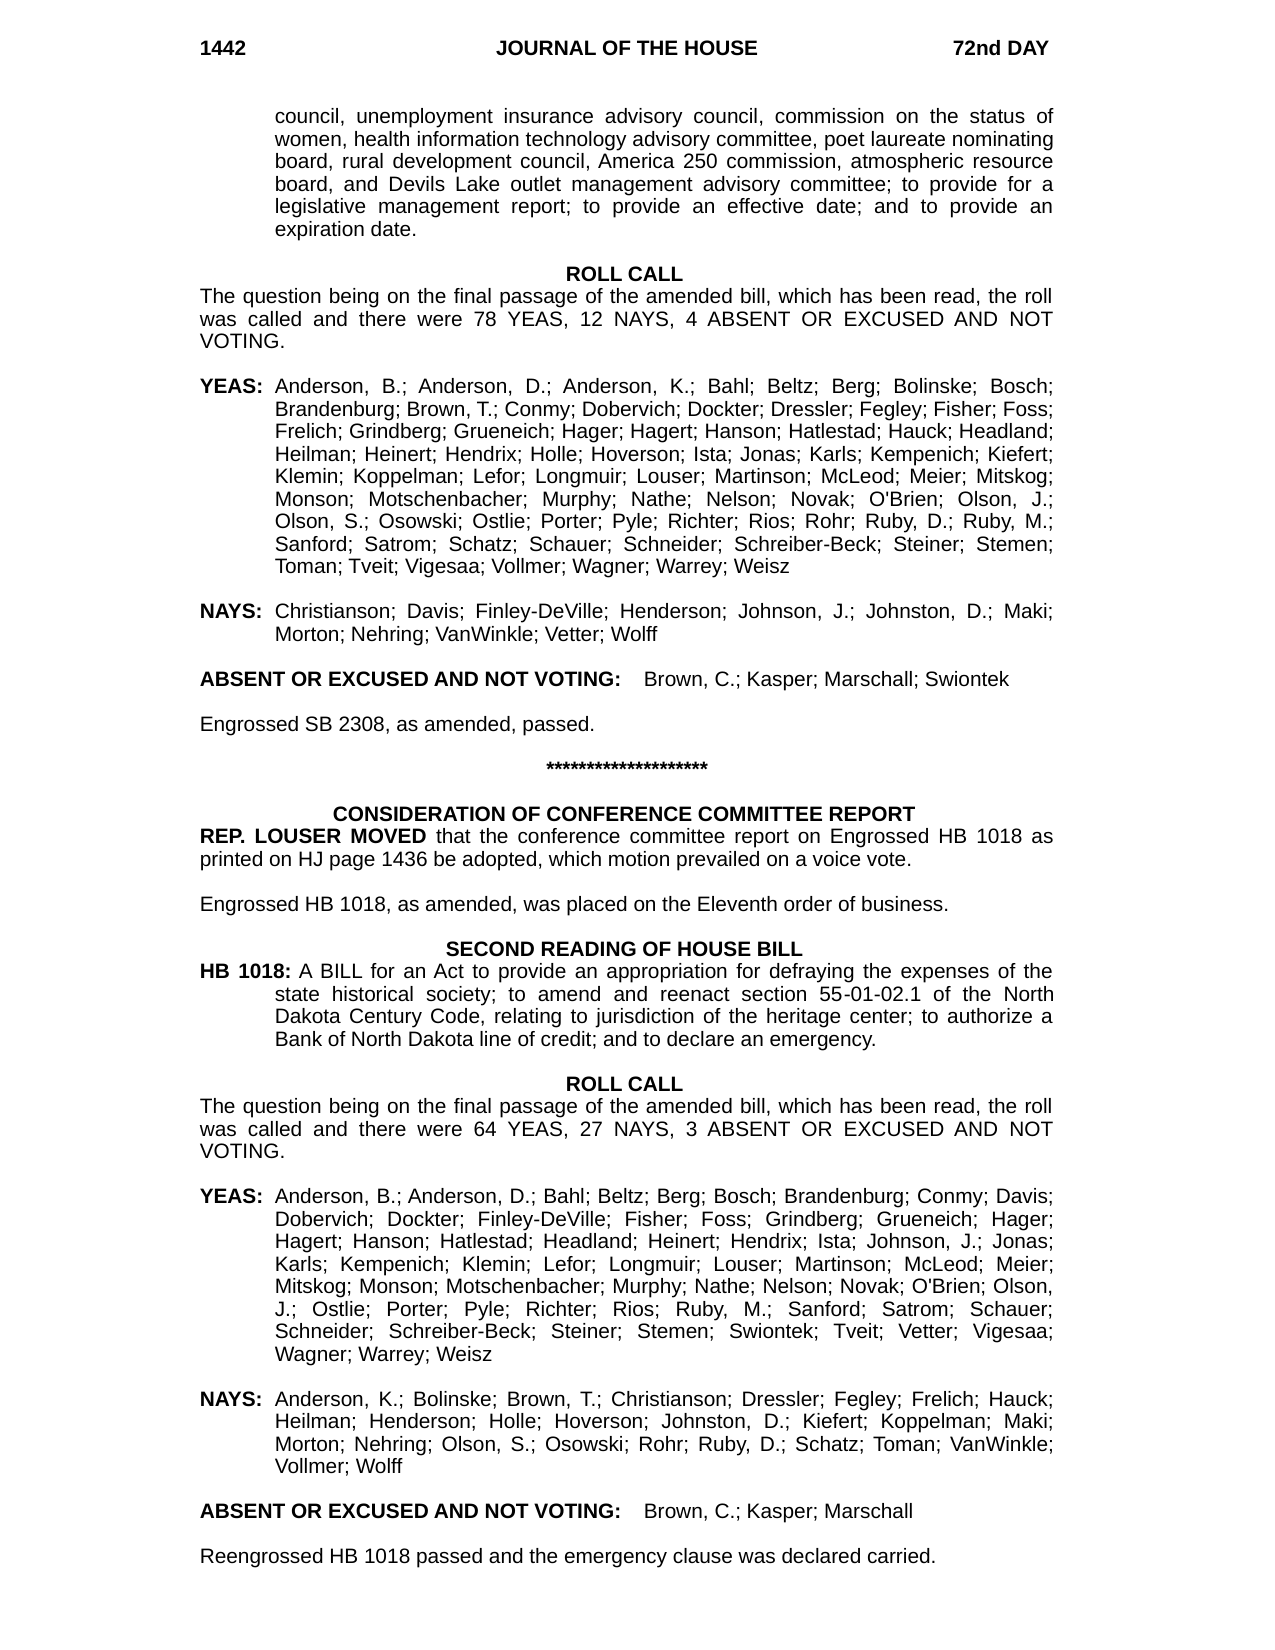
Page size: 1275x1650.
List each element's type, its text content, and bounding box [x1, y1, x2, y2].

text REP. LOUSER MOVED that the conference committee report on Engrossed HB 1018 as printed on HJ page 1436 be adopted, which motion prevailed on a voice vote. [199, 826, 1054, 871]
text [0, 0, 118, 66]
subtitle Page 1442 [9, 9, 109, 57]
text Reengrossed HB 1018 passed and the emergency clause was declared carried. [199, 1546, 1054, 1568]
text Engrossed HB 1018, as amended, was placed on the Eleventh order of business. [199, 893, 1054, 916]
title NAYS: Christianson; Davis; Finley-DeVille; Henderson; Johnson, J.; Johnston, D.; Maki; Morton; Nehring; VanWinkle; Vetter; Wolff [199, 601, 1054, 646]
text The question being on the final passage of the amended bill, which has been read, the roll was called and there were 78 YEAS, 12 NAYS, 4 ABSENT OR EXCUSED AND NOT VOTING. [199, 286, 1054, 353]
text ******************** [199, 758, 1054, 781]
text The question being on the final passage of the amended bill, which has been read, the roll was called and there were 64 YEAS, 27 NAYS, 3 ABSENT OR EXCUSED AND NOT VOTING. [199, 1096, 1054, 1163]
title NAYS: Anderson, K.; Bolinske; Brown, T.; Christianson; Dressler; Fegley; Frelich; Hauck; Heilman; Henderson; Holle; Hoverson; Johnston, D.; Kiefert; Koppelman; Maki; Morton; Nehring; Olson, S.; Osowski; Rohr; Ruby, D.; Schatz; Toman; VanWinkle; Vollmer; Wolff [199, 1388, 1054, 1478]
text ROLL CALL [199, 263, 1054, 286]
title council, unemployment insurance advisory council, commission on the status of women, health information technology advisory committee, poet laureate nominating board, rural development council, America 250 commission, atmospheric resource board, and Devils Lake outlet management advisory committee; to provide for a legislative management report; to provide an effective date; and to provide an expiration date. [199, 106, 1054, 241]
text Engrossed SB 2308, as amended, passed. [199, 713, 1054, 736]
text ROLL CALL [199, 1073, 1054, 1096]
title ABSENT OR EXCUSED AND NOT VOTING: Brown, C.; Kasper; Marschall; Swiontek [199, 668, 1054, 691]
title ABSENT OR EXCUSED AND NOT VOTING: Brown, C.; Kasper; Marschall [199, 1501, 1054, 1523]
text SECOND READING OF HOUSE BILL [199, 938, 1054, 961]
title YEAS: Anderson, B.; Anderson, D.; Anderson, K.; Bahl; Beltz; Berg; Bolinske; Bosch; Brandenburg; Brown, T.; Conmy; Dobervich; Dockter; Dressler; Fegley; Fisher; Foss; Frelich; Grindberg; Grueneich; Hager; Hagert; Hanson; Hatlestad; Hauck; Headland; Heilman; Heinert; Hendrix; Holle; Hoverson; Ista; Jonas; Karls; Kempenich; Kiefert; Klemin; Koppelman; Lefor; Longmuir; Louser; Martinson; McLeod; Meier; Mitskog; Monson; Motschenbacher; Murphy; Nathe; Nelson; Novak; O'Brien; Olson, J.; Olson, S.; Osowski; Ostlie; Porter; Pyle; Richter; Rios; Rohr; Ruby, D.; Ruby, M.; Sanford; Satrom; Schatz; Schauer; Schneider; Schreiber-Beck; Steiner; Stemen; Toman; Tveit; Vigesaa; Vollmer; Wagner; Warrey; Weisz [199, 376, 1054, 578]
title YEAS: Anderson, B.; Anderson, D.; Bahl; Beltz; Berg; Bosch; Brandenburg; Conmy; Davis; Dobervich; Dockter; Finley-DeVille; Fisher; Foss; Grindberg; Grueneich; Hager; Hagert; Hanson; Hatlestad; Headland; Heinert; Hendrix; Ista; Johnson, J.; Jonas; Karls; Kempenich; Klemin; Lefor; Longmuir; Louser; Martinson; McLeod; Meier; Mitskog; Monson; Motschenbacher; Murphy; Nathe; Nelson; Novak; O'Brien; Olson, J.; Ostlie; Porter; Pyle; Richter; Rios; Ruby, M.; Sanford; Satrom; Schauer; Schneider; Schreiber-Beck; Steiner; Stemen; Swiontek; Tveit; Vetter; Vigesaa; Wagner; Warrey; Weisz [199, 1186, 1054, 1366]
text CONSIDERATION OF CONFERENCE COMMITTEE REPORT [199, 803, 1054, 826]
title HB 1018: A BILL for an Act to provide an appropriation for defraying the expenses of the state historical society; to amend and reenact section 55‑01‑02.1 of the North Dakota Century Code, relating to jurisdiction of the heritage center; to authorize a Bank of North Dakota line of credit; and to declare an emergency. [199, 961, 1054, 1051]
